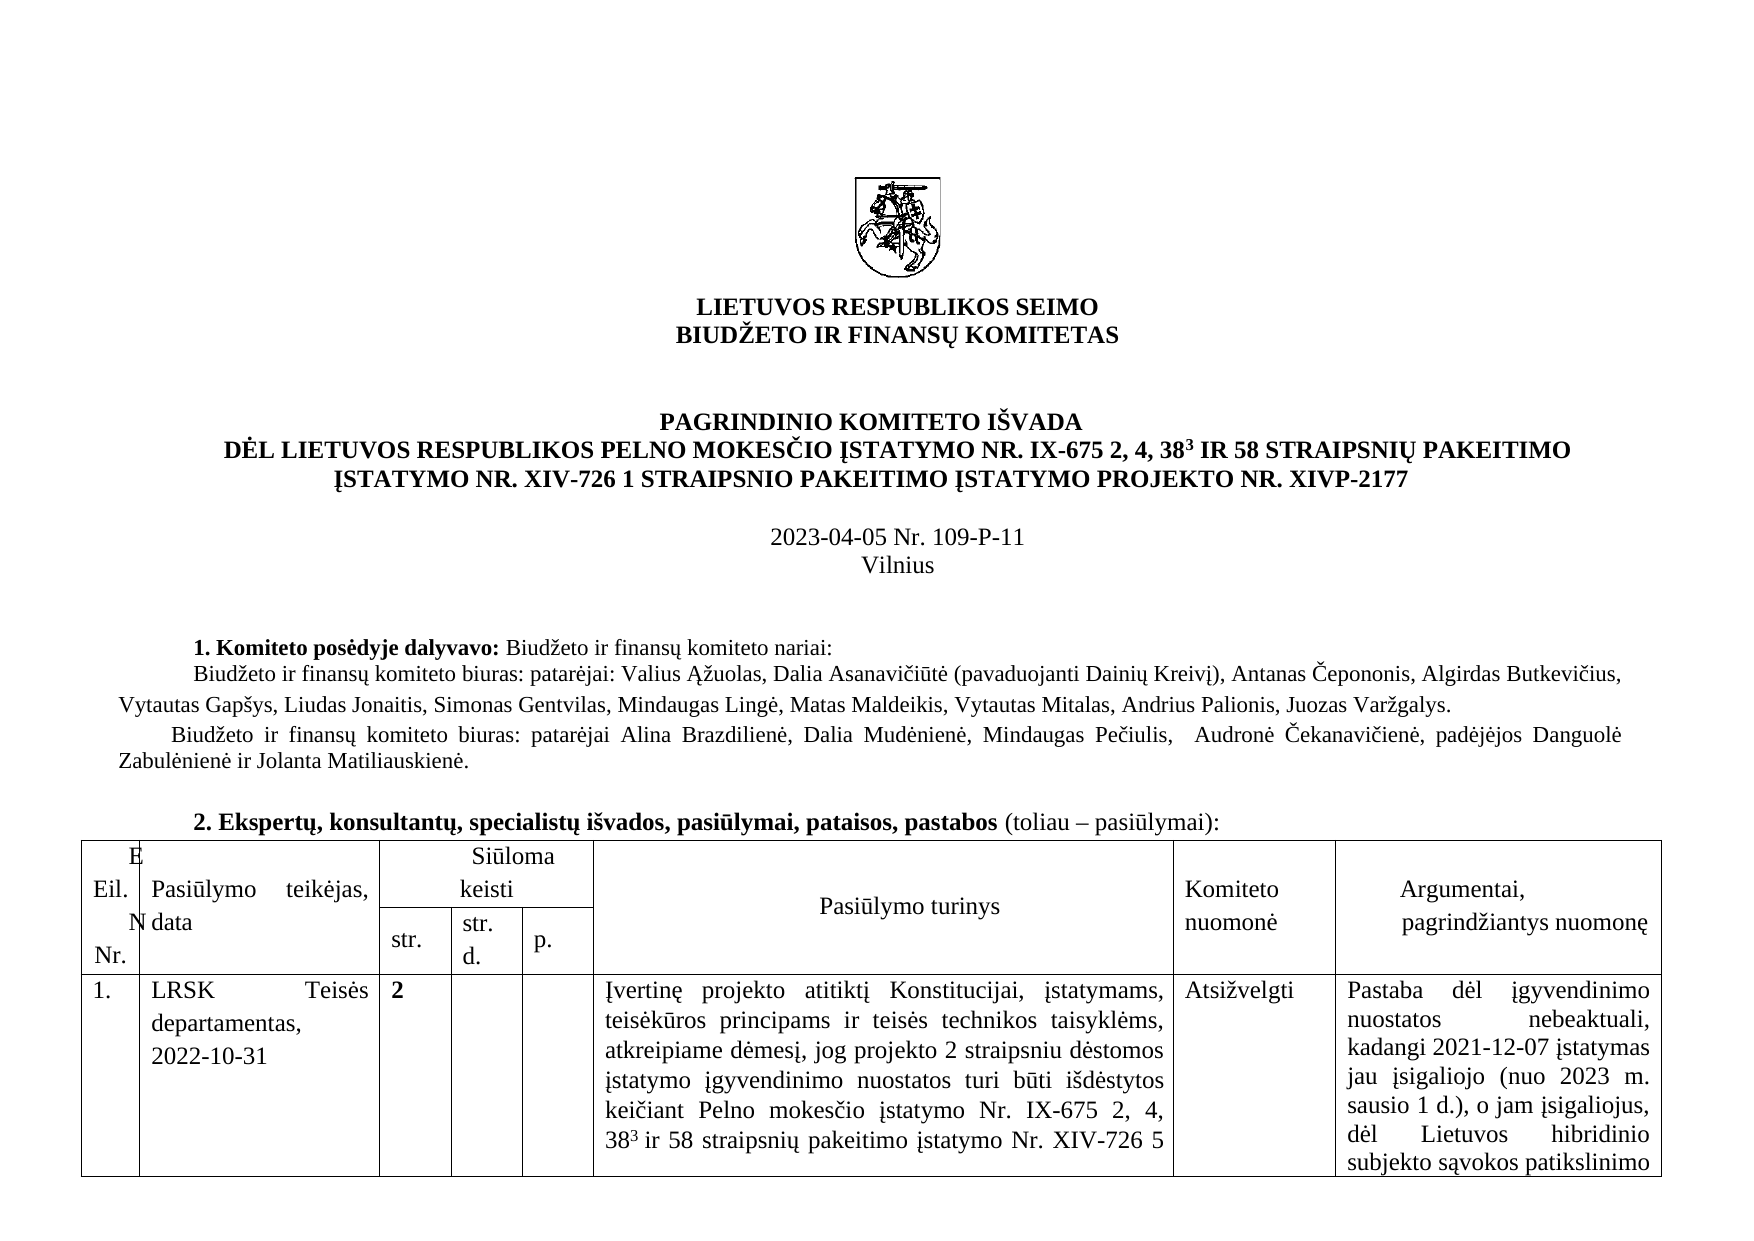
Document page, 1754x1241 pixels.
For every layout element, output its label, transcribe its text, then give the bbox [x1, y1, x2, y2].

text DĖL LIETUVOS RESPUBLIKOS PELNO MOKESČIO ĮSTATYMO NR. IX-675 2, 4, 383 IR 58 STRAIPSNIŲ PAKEITIMO ĮSTATYMO NR. XIV-726 1 STRAIPSNIO PAKEITIMO ĮSTATYMO PROJEKTO NR. XIVP-2177 [118, 435, 1624, 493]
text Biudžeto ir finansų komiteto biuras: patarėjai: Valius Ąžuolas, Dalia Asanavičiūtė (pavaduojanti Dainių Kreivį), Antanas Čepononis, Algirdas Butkevičius, Vytautas Gapšys, Liudas Jonaitis, Simonas Gentvilas, Mindaugas Lingė, Matas Maldeikis, Vytautas Mitalas, Andrius Palionis, Juozas Varžgalys. [118, 661, 1624, 717]
subtitle 2. Ekspertų, konsultantų, specialistų išvados, pasiūlymai, pataisos, pastabos (toliau – pasiūlymai): [118, 807, 1624, 835]
table_cell [523, 975, 593, 1176]
table_cell p. [523, 908, 593, 974]
table_cell LRSK Teisės departamentas, 2022-10-31 [140, 975, 379, 1176]
subtitle PAGRINDINIO KOMITETO IŠVADA [118, 407, 1624, 435]
table_header Siūloma keisti [380, 841, 593, 907]
table_cell Įvertinę projekto atitiktį Konstitucijai, įstatymams, teisėkūros principams ir teisės technikos taisyklėms, atkreipiame dėmesį, jog projekto 2 straipsniu dėstomos įstatymo įgyvendinimo nuostatos turi būti išdėstytos keičiant Pelno mokesčio įstatymo Nr. IX-675 2, 4, 383 ir 58 straipsnių pakeitimo įstatymo Nr. XIV-726 5 [594, 975, 1173, 1176]
text 2023-04-05 Nr. 109-P-11 [118, 522, 1624, 550]
table_header EEil. NNr. [82, 841, 139, 974]
table_header Pasiūlymo turinys [594, 841, 1173, 974]
text 1. Komiteto posėdyje dalyvavo: Biudžeto ir finansų komiteto nariai: [118, 634, 1624, 661]
text Vilnius [118, 550, 1624, 579]
table_cell Atsižvelgti [1174, 975, 1335, 1176]
text Biudžeto ir finansų komiteto biuras: patarėjai Alina Brazdilienė, Dalia Mudėnienė, Mindaugas Pečiulis, Audronė Čekanavičienė, padėjėjos Danguolė Zabulėnienė ir Jolanta Matiliauskienė. [118, 721, 1624, 774]
table_cell 2 [380, 975, 451, 1176]
text Biudžeto ir finansų komitetas [118, 320, 1624, 349]
table_cell Pastaba dėl įgyvendinimo nuostatos nebeaktuali, kadangi 2021-12-07 įstatymas jau įsigaliojo (nuo 2023 m. sausio 1 d.), o jam įsigaliojus, dėl Lietuvos hibridinio subjekto sąvokos patikslinimo [1336, 975, 1661, 1176]
table_header Pasiūlymo teikėjas, data [140, 841, 379, 974]
table_cell str. [380, 908, 451, 974]
table_cell 1. [82, 975, 139, 1176]
table_header Argumentai, pagrindžiantys nuomonę [1336, 841, 1661, 974]
table_header Komiteto nuomonė [1174, 841, 1335, 974]
table_cell str. d. [452, 908, 522, 974]
text LIETUVOS RESPUBLIKOS SEIMO [118, 292, 1624, 320]
table_cell [452, 975, 522, 1176]
